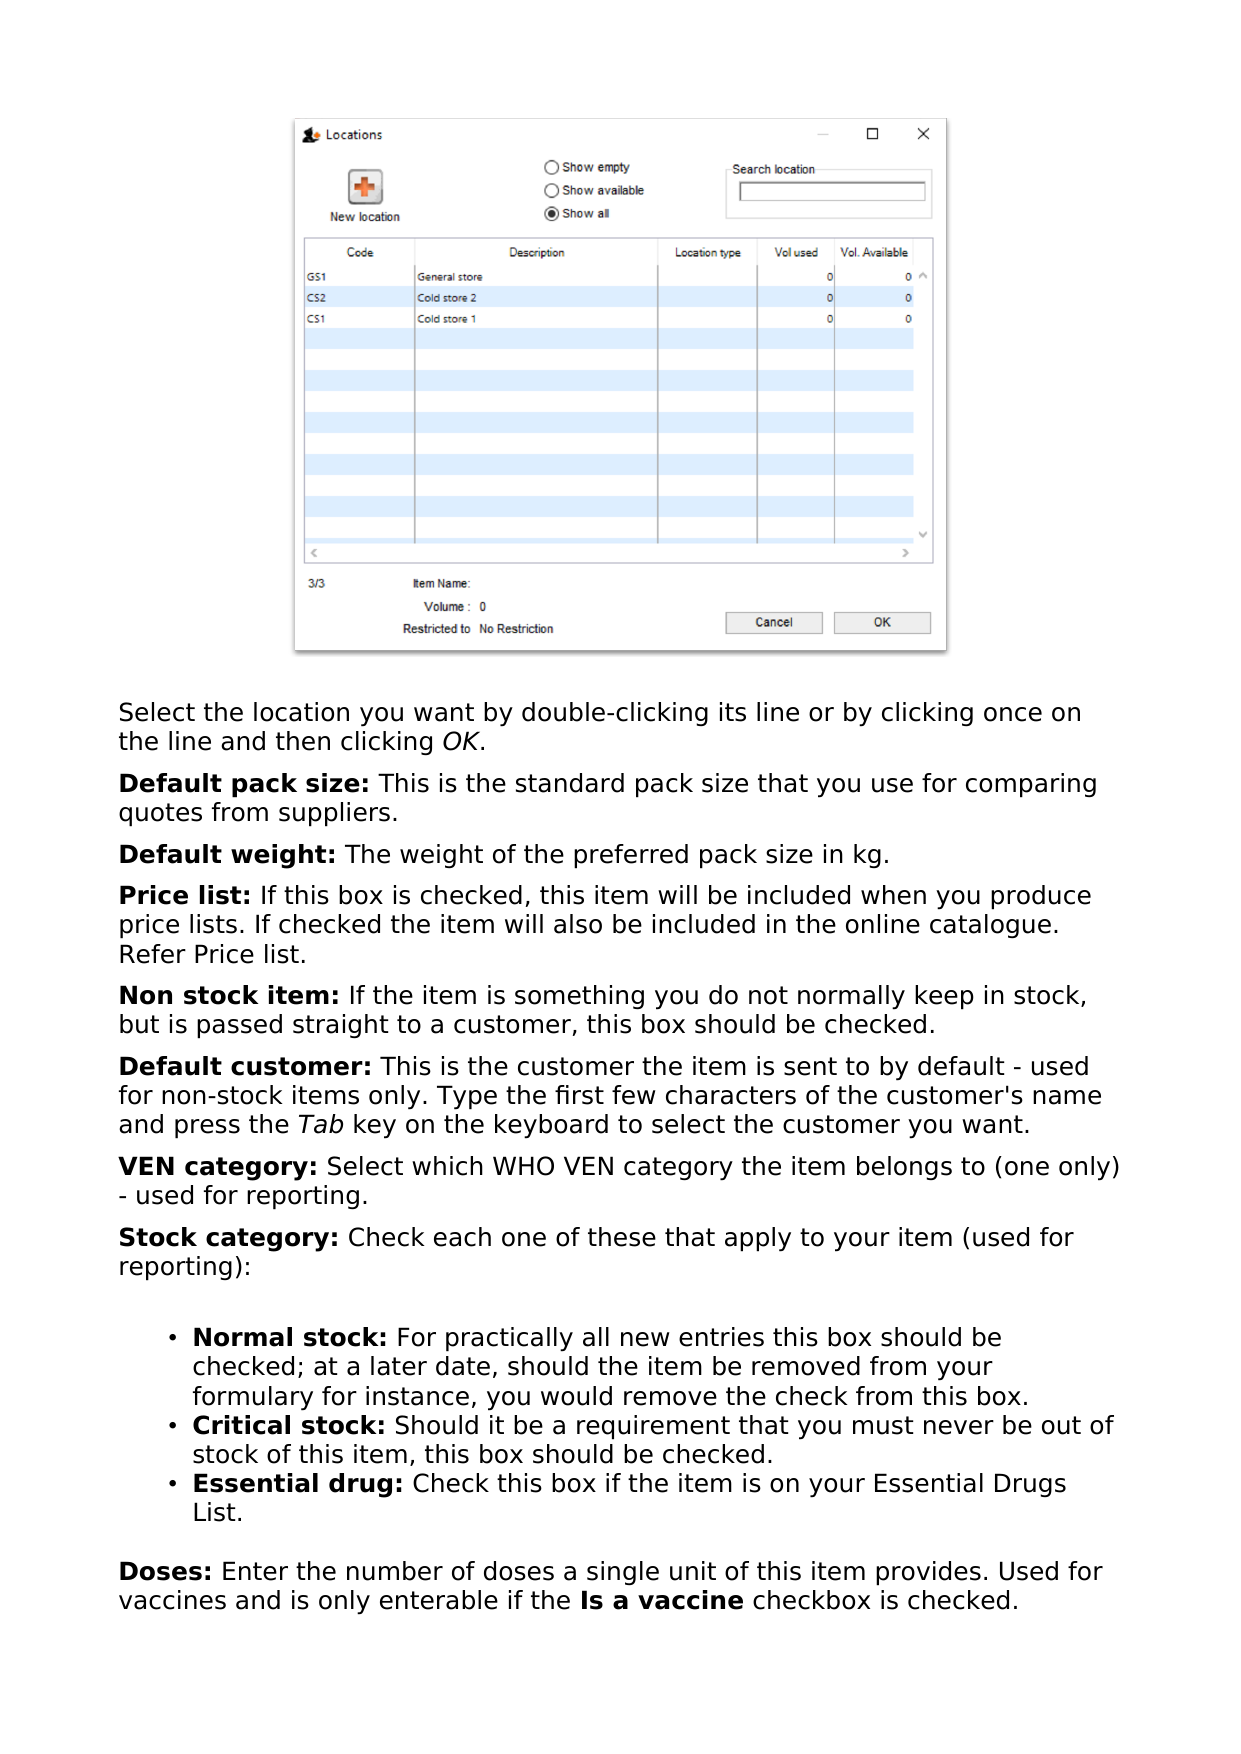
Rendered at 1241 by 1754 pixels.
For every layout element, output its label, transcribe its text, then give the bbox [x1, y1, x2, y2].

list Critical stock: Should it be a requirement that you must never be out of stock of this item, this box should be checked. [177, 1411, 1122, 1469]
text Stock category: Check each one of these that apply to your item (used for reporting): [118, 1223, 1122, 1281]
text VEN category: Select which WHO VEN category the item belongs to (one only) - used for reporting. [118, 1152, 1122, 1211]
text Default weight: The weight of the preferred pack size in kg. [118, 840, 1122, 869]
text Non stock item: If the item is something you do not normally keep in stock, but is passed straight to a customer, this box should be checked. [118, 981, 1122, 1040]
text Price list: If this box is checked, this item will be included when you produce price lists. If checked the item will also be included in the online catalogue. Refer Price list. [118, 881, 1122, 969]
text Doses: Enter the number of doses a single unit of this item provides. Used for vaccines and is only enterable if the Is a vaccine checkbox is checked. [118, 1557, 1122, 1615]
list Essential drug: Check this box if the item is on your Essential Drugs List. [177, 1469, 1122, 1528]
picture [288, 118, 953, 657]
text Default customer: This is the customer the item is sent to by default - used for non-stock items only. Type the first few characters of the customer's name and press the Tab key on the keyboard to select the customer you want. [118, 1052, 1122, 1140]
text Default pack size: This is the standard pack size that you use for comparing quotes from suppliers. [118, 769, 1122, 827]
text Select the location you want by double-clicking its line or by clicking once on the line and then clicking OK. [118, 698, 1122, 756]
list Normal stock: For practically all new entries this box should be checked; at a later date, should the item be removed from your formulary for instance, you would remove the check from this box. [177, 1323, 1122, 1411]
